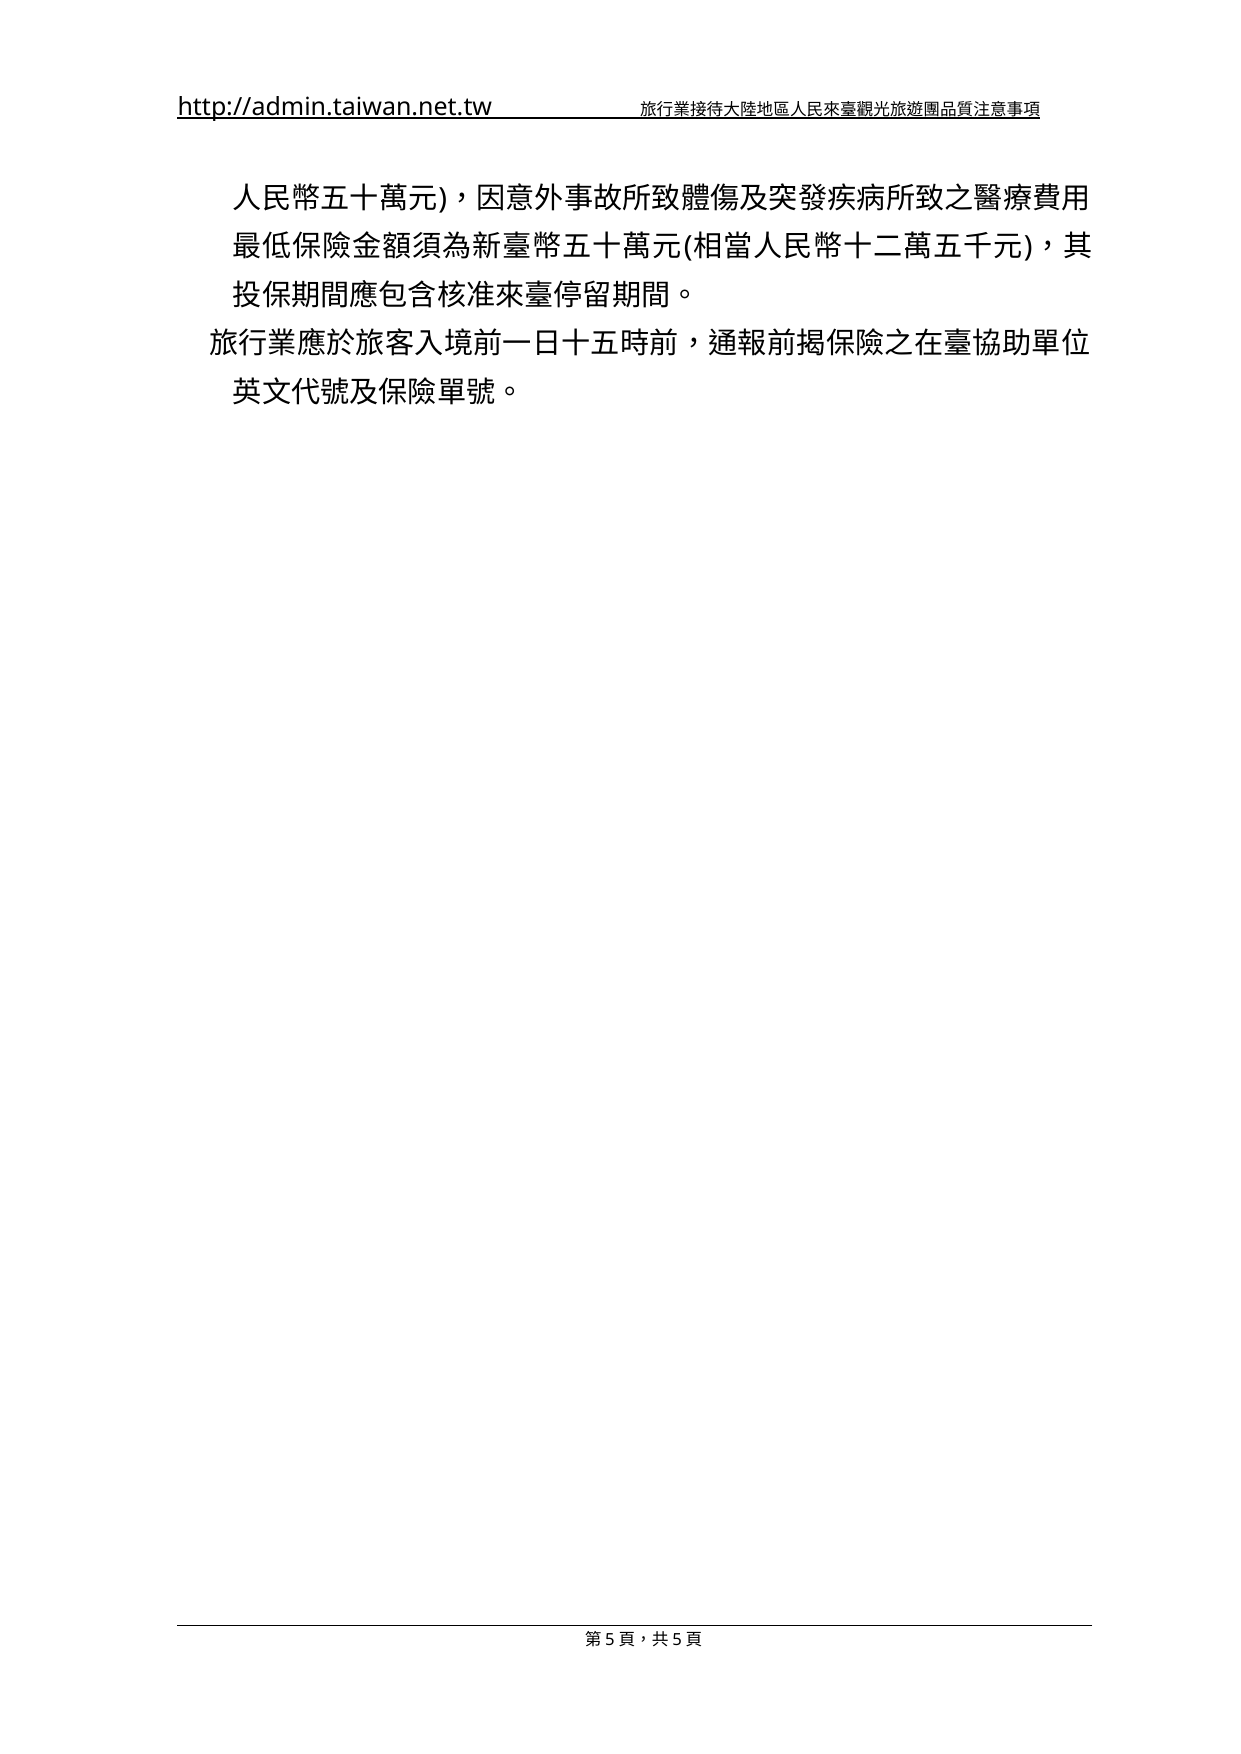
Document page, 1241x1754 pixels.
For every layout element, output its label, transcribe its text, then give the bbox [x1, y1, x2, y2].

text 旅行業應於旅客入境前一日十五時前，通報前揭保險之在臺協助單位英文代號及保險單號。 [177, 317, 1092, 414]
text 人民幣五十萬元)，因意外事故所致體傷及突發疾病所致之醫療費用最低保險金額須為新臺幣五十萬元(相當人民幣十二萬五千元)，其投保期間應包含核准來臺停留期間。 [177, 171, 1092, 317]
